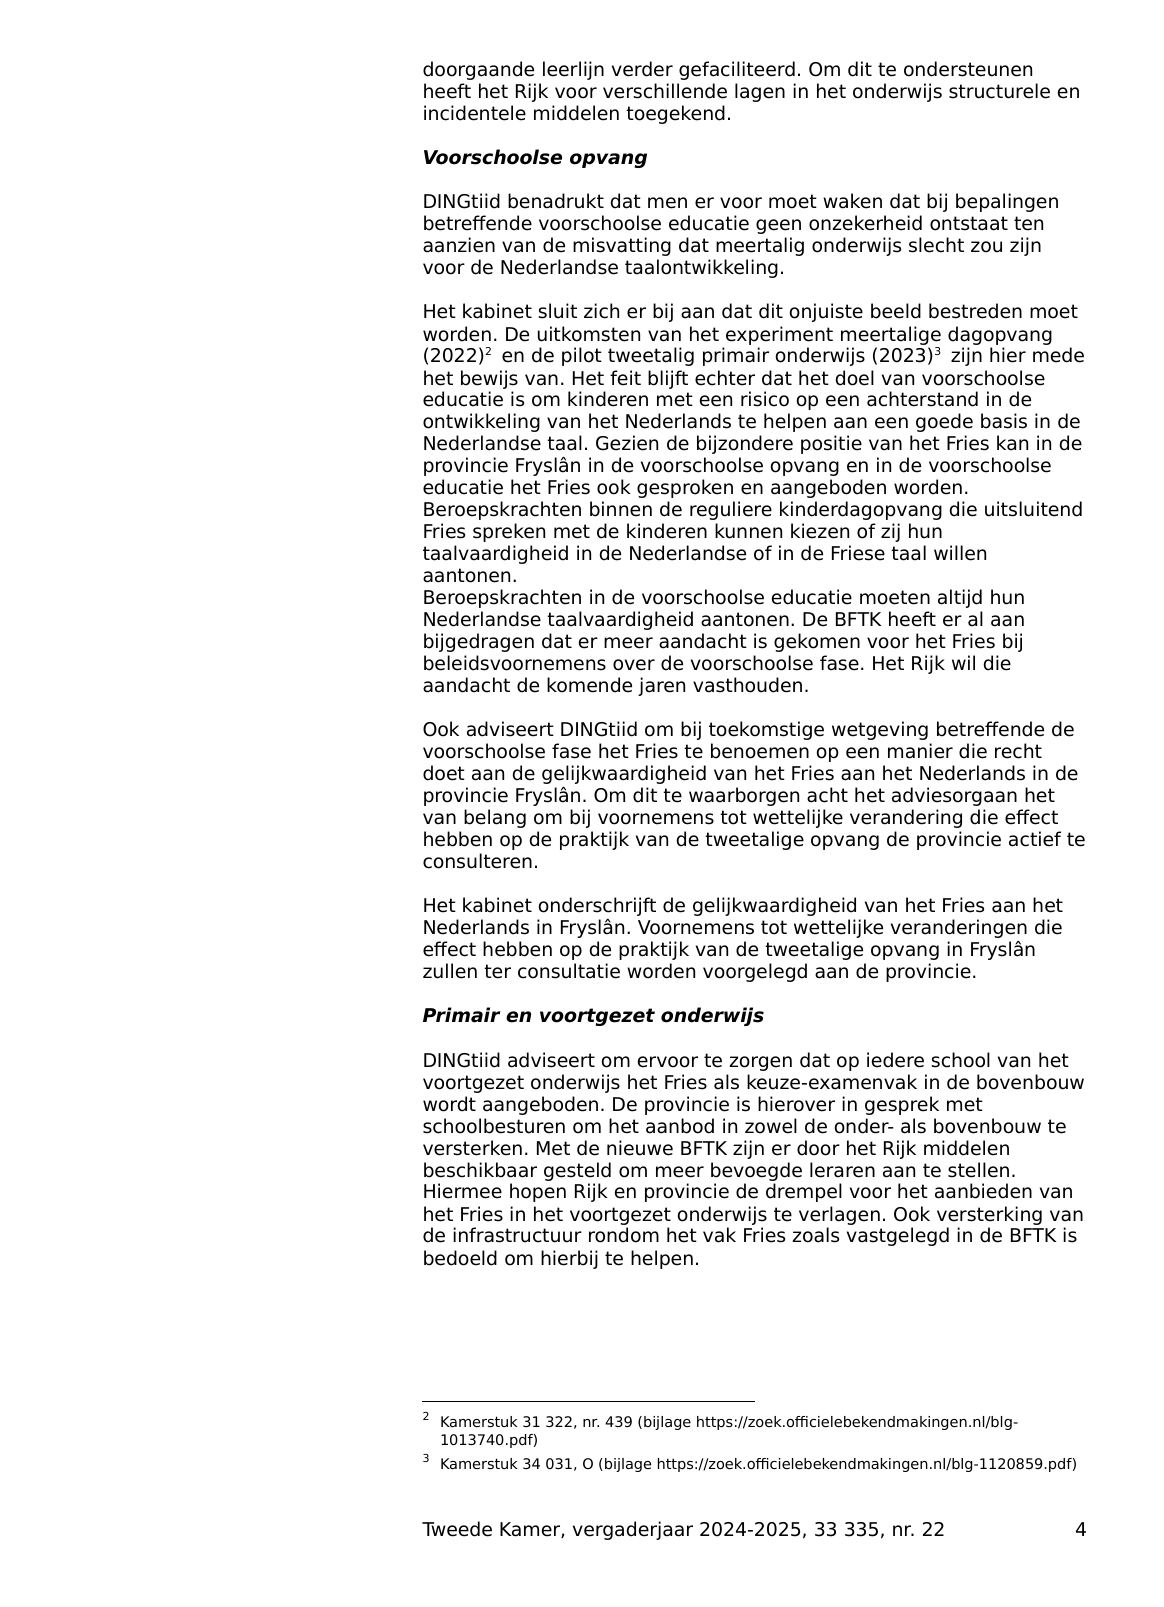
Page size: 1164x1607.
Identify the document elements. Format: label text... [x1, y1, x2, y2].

subtitle Primair en voortgezet onderwijs [422, 1005, 1087, 1027]
text Beroepskrachten in de voorschoolse educatie moeten altijd hun Nederlandse taalvaardigheid aantonen. De BFTK heeft er al aan bijgedragen dat er meer aandacht is gekomen voor het Fries bij beleidsvoornemens over de voorschoolse fase. Het Rijk wil die aandacht de komende jaren vasthouden. [422, 587, 1087, 697]
text DINGtiid adviseert om ervoor te zorgen dat op iedere school van het voortgezet onderwijs het Fries als keuze-examenvak in de bovenbouw wordt aangeboden. De provincie is hierover in gesprek met schoolbesturen om het aanbod in zowel de onder- als bovenbouw te versterken. Met de nieuwe BFTK zijn er door het Rijk middelen beschikbaar gesteld om meer bevoegde leraren aan te stellen. Hiermee hopen Rijk en provincie de drempel voor het aanbieden van het Fries in het voortgezet onderwijs te verlagen. Ook versterking van de infrastructuur rondom het vak Fries zoals vastgelegd in de BFTK is bedoeld om hierbij te helpen. [422, 1049, 1087, 1269]
text DINGtiid benadrukt dat men er voor moet waken dat bij bepalingen betreffende voorschoolse educatie geen onzekerheid ontstaat ten aanzien van de misvatting dat meertalig onderwijs slecht zou zijn voor de Nederlandse taalontwikkeling. [422, 191, 1087, 279]
text doorgaande leerlijn verder gefaciliteerd. Om dit te ondersteunen heeft het Rijk voor verschillende lagen in het onderwijs structurele en incidentele middelen toegekend. [422, 59, 1087, 125]
text Het kabinet sluit zich er bij aan dat dit onjuiste beeld bestreden moet worden. De uitkomsten van het experiment meertalige dagopvang (2022) en de pilot tweetalig primair onderwijs (2023) zijn hier mede het bewijs van. Het feit blijft echter dat het doel van voorschoolse educatie is om kinderen met een risico op een achterstand in de ontwikkeling van het Nederlands te helpen aan een goede basis in de Nederlandse taal. Gezien de bijzondere positie van het Fries kan in de provincie Fryslân in de voorschoolse opvang en in de voorschoolse educatie het Fries ook gesproken en aangeboden worden. Beroepskrachten binnen de reguliere kinderdagopvang die uitsluitend Fries spreken met de kinderen kunnen kiezen of zij hun taalvaardigheid in de Nederlandse of in de Friese taal willen aantonen. [422, 301, 1087, 587]
text Kamerstuk 34 031, O (bijlage https://zoek.officielebekendmakingen.nl/blg-1120859.pdf) [422, 1452, 1087, 1474]
text Kamerstuk 31 322, nr. 439 (bijlage https://zoek.officielebekendmakingen.nl/blg-1013740.pdf) [422, 1410, 1087, 1449]
subtitle Voorschoolse opvang [422, 147, 1087, 169]
text Het kabinet onderschrijft de gelijkwaardigheid van het Fries aan het Nederlands in Fryslân. Voornemens tot wettelijke veranderingen die effect hebben op de praktijk van de tweetalige opvang in Fryslân zullen ter consultatie worden voorgelegd aan de provincie. [422, 895, 1087, 983]
text Ook adviseert DINGtiid om bij toekomstige wetgeving betreffende de voorschoolse fase het Fries te benoemen op een manier die recht doet aan de gelijkwaardigheid van het Fries aan het Nederlands in de provincie Fryslân. Om dit te waarborgen acht het adviesorgaan het van belang om bij voornemens tot wettelijke verandering die effect hebben op de praktijk van de tweetalige opvang de provincie actief te consulteren. [422, 719, 1087, 873]
